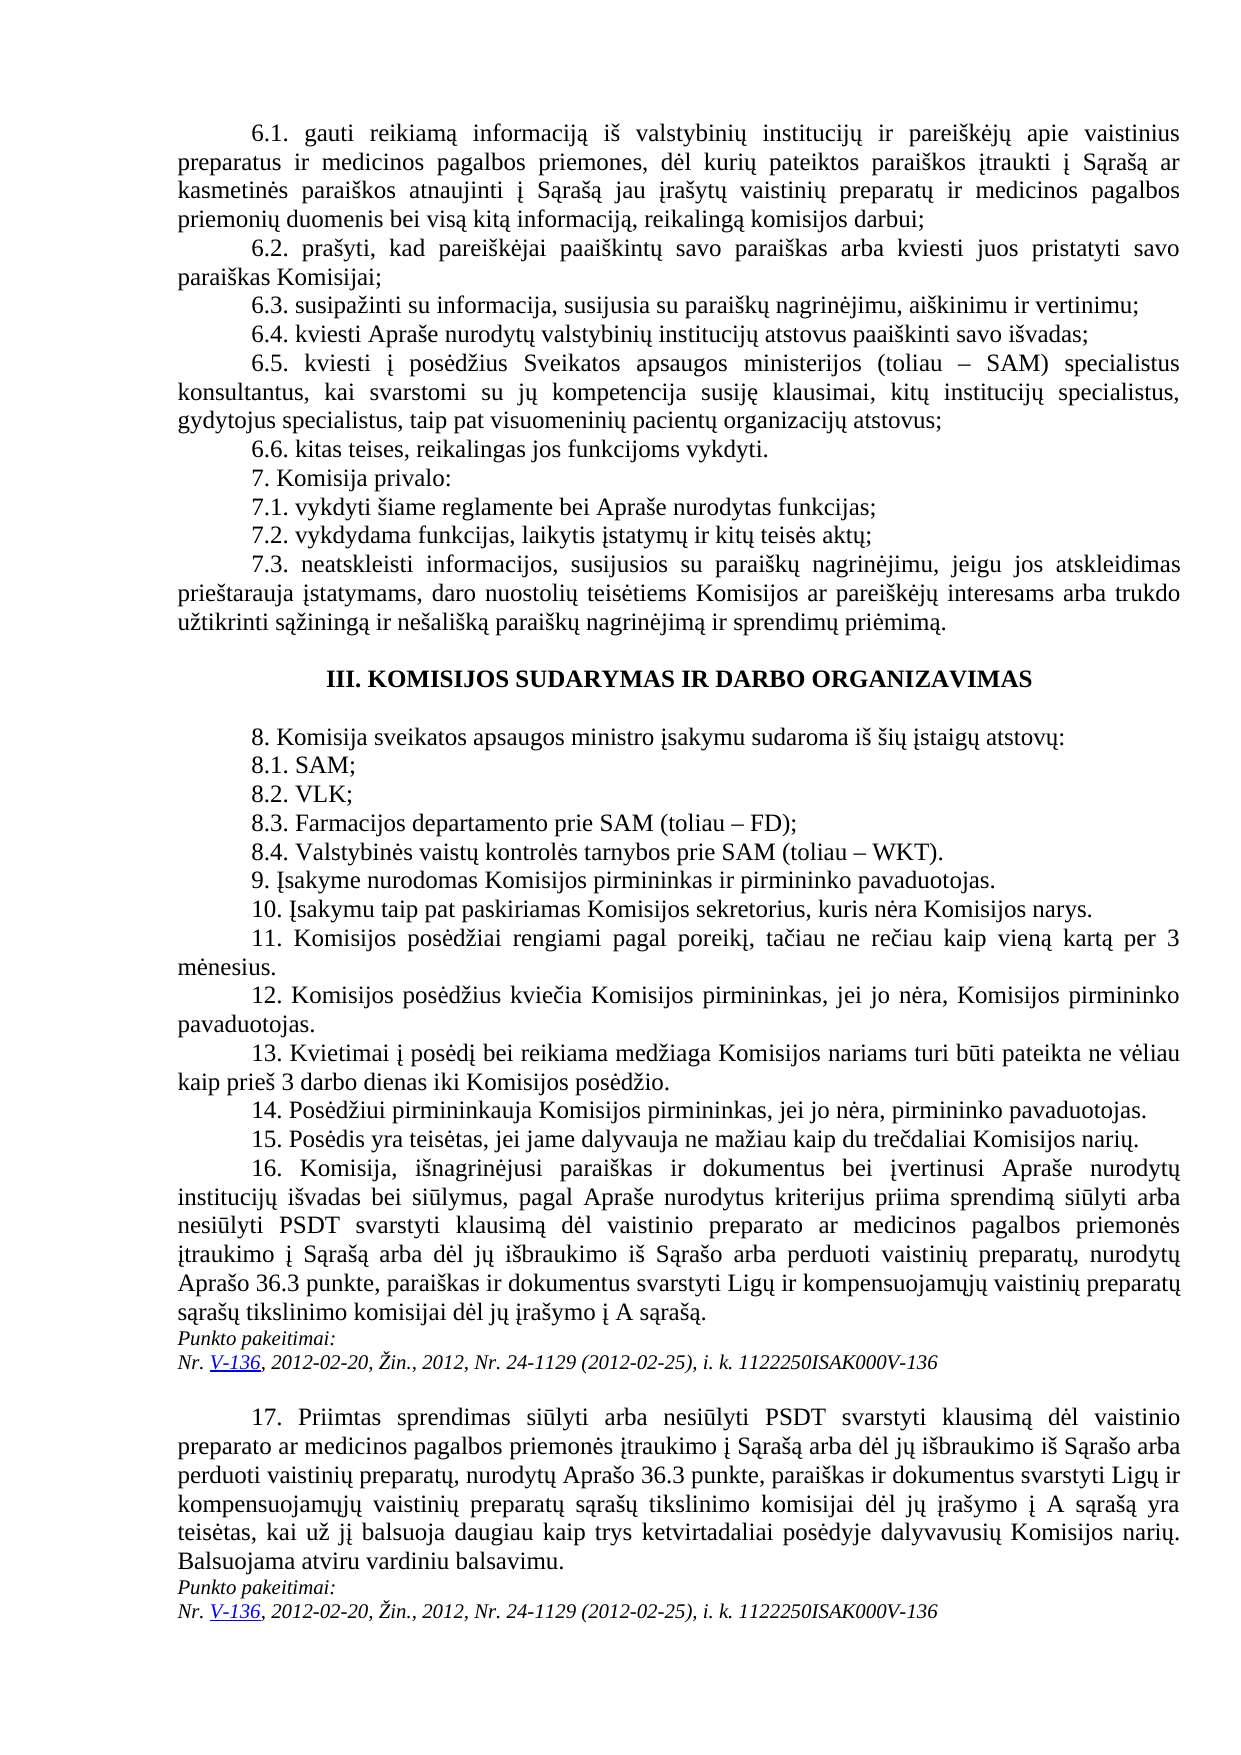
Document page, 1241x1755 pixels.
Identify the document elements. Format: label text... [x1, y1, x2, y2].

text 16. Komisija, išnagrinėjusi paraiškas ir dokumentus bei įvertinusi Apraše nurodytų institucijų išvadas bei siūlymus, pagal Apraše nurodytus kriterijus priima sprendimą siūlyti arba nesiūlyti PSDT svarstyti klausimą dėl vaistinio preparato ar medicinos pagalbos priemonės įtraukimo į Sąrašą arba dėl jų išbraukimo iš Sąrašo arba perduoti vaistinių preparatų, nurodytų Aprašo 36.3 punkte, paraiškas ir dokumentus svarstyti Ligų ir kompensuojamųjų vaistinių preparatų sąrašų tikslinimo komisijai dėl jų įrašymo į A sąrašą. [177, 1153, 1181, 1326]
text 6.2. prašyti, kad pareiškėjai paaiškintų savo paraiškas arba kviesti juos pristatyti savo paraiškas Komisijai; [177, 233, 1181, 291]
text 6.3. susipažinti su informacija, susijusia su paraiškų nagrinėjimu, aiškinimu ir vertinimu; [177, 291, 1181, 319]
text 6.1. gauti reikiamą informaciją iš valstybinių institucijų ir pareiškėjų apie vaistinius preparatus ir medicinos pagalbos priemones, dėl kurių pateiktos paraiškos įtraukti į Sąrašą ar kasmetinės paraiškos atnaujinti į Sąrašą jau įrašytų vaistinių preparatų ir medicinos pagalbos priemonių duomenis bei visą kitą informaciją, reikalingą komisijos darbui; [177, 118, 1181, 233]
text 7.2. vykdydama funkcijas, laikytis įstatymų ir kitų teisės aktų; [177, 521, 1181, 549]
text 9. Įsakyme nurodomas Komisijos pirmininkas ir pirmininko pavaduotojas. [177, 866, 1181, 894]
text 14. Posėdžiui pirmininkauja Komisijos pirmininkas, jei jo nėra, pirmininko pavaduotojas. [177, 1096, 1181, 1124]
text 8.1. SAM; [177, 751, 1181, 779]
text 8.4. Valstybinės vaistų kontrolės tarnybos prie SAM (toliau – WKT). [177, 837, 1181, 866]
text 12. Komisijos posėdžius kviečia Komisijos pirmininkas, jei jo nėra, Komisijos pirmininko pavaduotojas. [177, 981, 1181, 1038]
text 6.4. kviesti Apraše nurodytų valstybinių institucijų atstovus paaiškinti savo išvadas; [177, 319, 1181, 348]
text 8.3. Farmacijos departamento prie SAM (toliau – FD); [177, 808, 1181, 837]
text 15. Posėdis yra teisėtas, jei jame dalyvauja ne mažiau kaip du trečdaliai Komisijos narių. [177, 1124, 1181, 1153]
text 8.2. VLK; [177, 779, 1181, 808]
text 10. Įsakymu taip pat paskiriamas Komisijos sekretorius, kuris nėra Komisijos narys. [177, 894, 1181, 923]
text 13. Kvietimai į posėdį bei reikiama medžiaga Komisijos nariams turi būti pateikta ne vėliau kaip prieš 3 darbo dienas iki Komisijos posėdžio. [177, 1038, 1181, 1096]
text Nr. V-136, 2012-02-20, Žin., 2012, Nr. 24-1129 (2012-02-25), i. k. 1122250ISAK000V-136 [177, 1350, 1181, 1374]
text 11. Komisijos posėdžiai rengiami pagal poreikį, tačiau ne rečiau kaip vieną kartą per 3 mėnesius. [177, 923, 1181, 981]
text 7.3. neatskleisti informacijos, susijusios su paraiškų nagrinėjimu, jeigu jos atskleidimas prieštarauja įstatymams, daro nuostolių teisėtiems Komisijos ar pareiškėjų interesams arba trukdo užtikrinti sąžiningą ir nešališką paraiškų nagrinėjimą ir sprendimų priėmimą. [177, 549, 1181, 636]
text 6.6. kitas teises, reikalingas jos funkcijoms vykdyti. [177, 434, 1181, 463]
text 7.1. vykdyti šiame reglamente bei Apraše nurodytas funkcijas; [177, 492, 1181, 521]
text 7. Komisija privalo: [177, 463, 1181, 492]
text 6.5. kviesti į posėdžius Sveikatos apsaugos ministerijos (toliau – SAM) specialistus konsultantus, kai svarstomi su jų kompetencija susiję klausimai, kitų institucijų specialistus, gydytojus specialistus, taip pat visuomeninių pacientų organizacijų atstovus; [177, 348, 1181, 434]
text Punkto pakeitimai: [177, 1326, 1181, 1350]
text 8. Komisija sveikatos apsaugos ministro įsakymu sudaroma iš šių įstaigų atstovų: [177, 722, 1181, 751]
text Nr. V-136, 2012-02-20, Žin., 2012, Nr. 24-1129 (2012-02-25), i. k. 1122250ISAK000V-136 [177, 1599, 1181, 1623]
text III. KOMISIJOS SUDARYMAS IR DARBO ORGANIZAVIMAS [177, 664, 1181, 693]
text 17. Priimtas sprendimas siūlyti arba nesiūlyti PSDT svarstyti klausimą dėl vaistinio preparato ar medicinos pagalbos priemonės įtraukimo į Sąrašą arba dėl jų išbraukimo iš Sąrašo arba perduoti vaistinių preparatų, nurodytų Aprašo 36.3 punkte, paraiškas ir dokumentus svarstyti Ligų ir kompensuojamųjų vaistinių preparatų sąrašų tikslinimo komisijai dėl jų įrašymo į A sąrašą yra teisėtas, kai už jį balsuoja daugiau kaip trys ketvirtadaliai posėdyje dalyvavusių Komisijos narių. Balsuojama atviru vardiniu balsavimu. [177, 1402, 1181, 1575]
text Punkto pakeitimai: [177, 1575, 1181, 1599]
